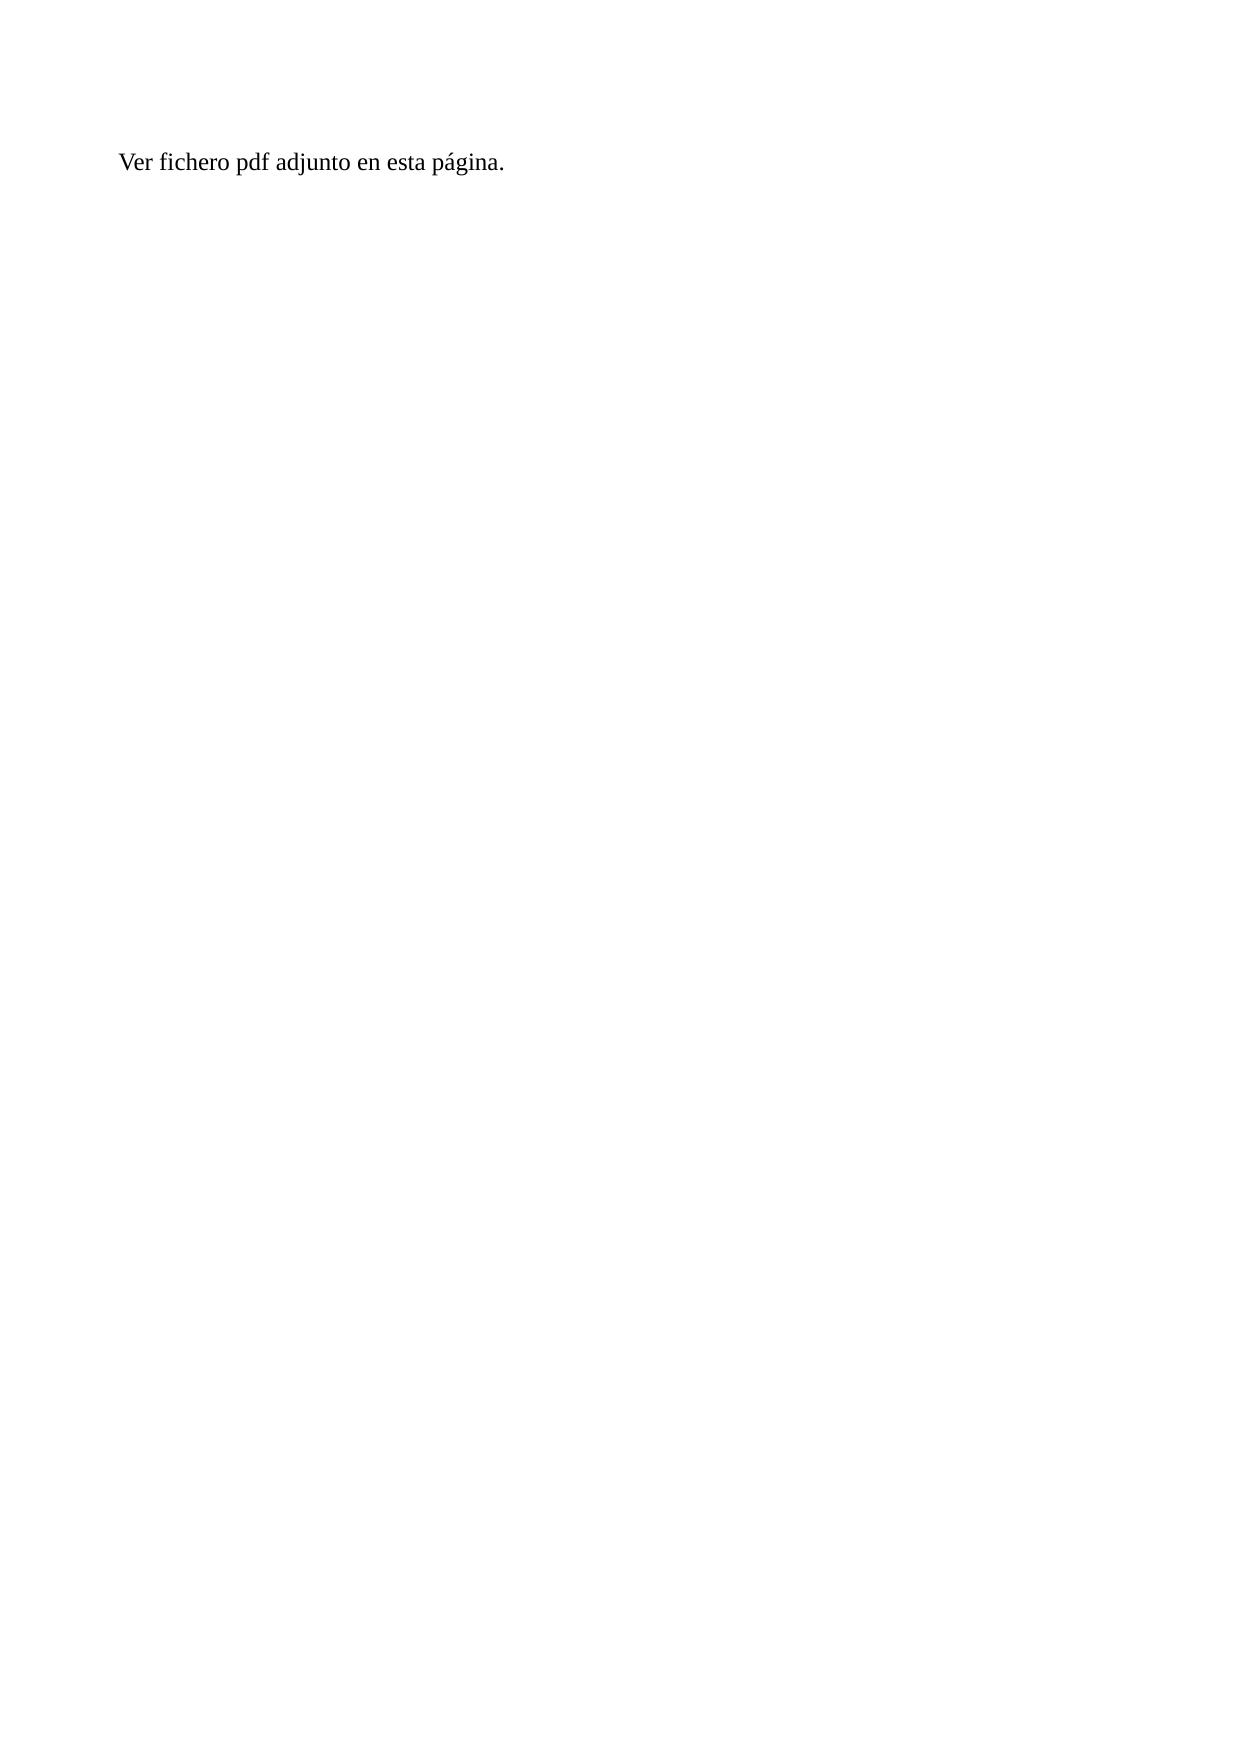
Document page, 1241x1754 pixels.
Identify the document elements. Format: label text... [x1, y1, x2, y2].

text Ver fichero pdf adjunto en esta página. [118, 147, 1122, 176]
